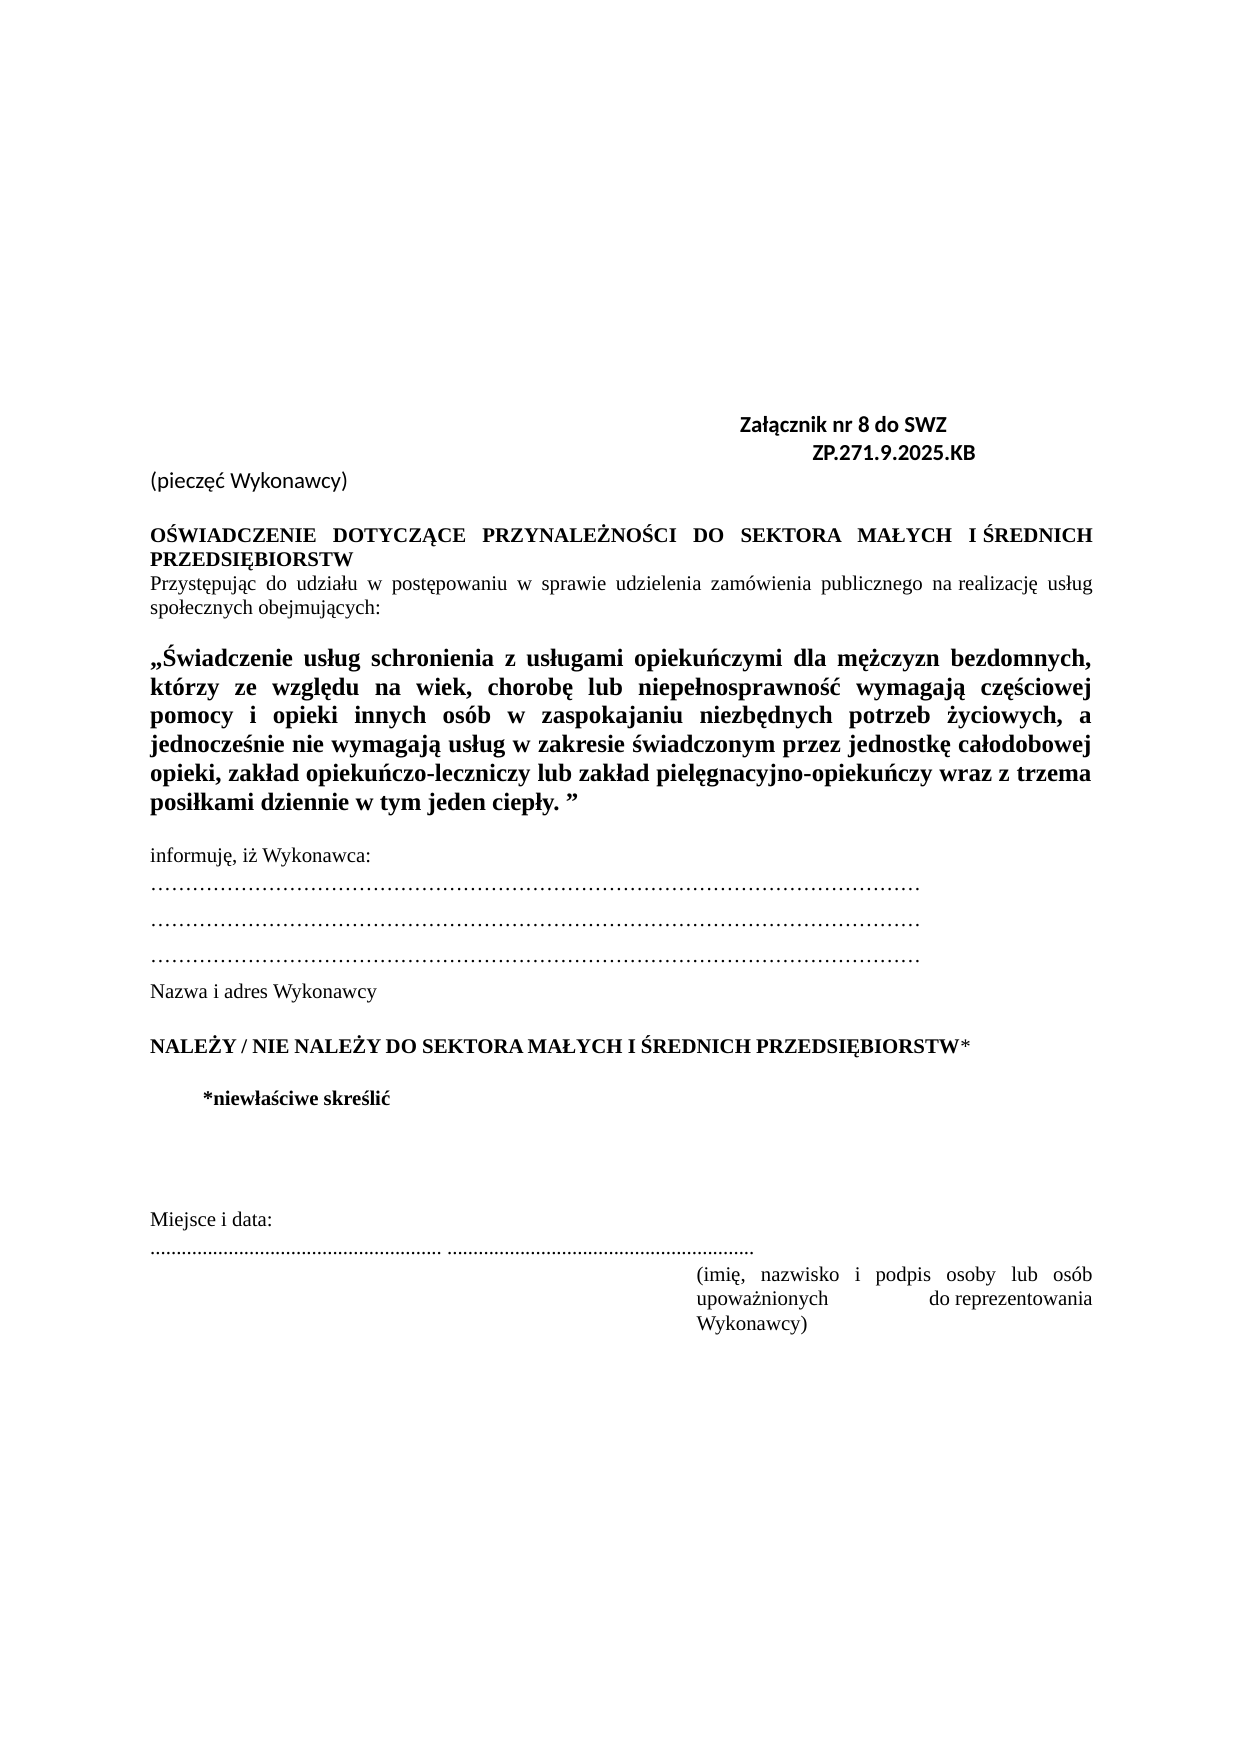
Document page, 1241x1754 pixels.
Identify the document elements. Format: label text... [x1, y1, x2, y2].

text informuję, iż Wykonawca: [150, 843, 1092, 867]
text Nazwa i adres Wykonawcy [150, 979, 1092, 1003]
text (pieczęć Wykonawcy) [150, 466, 1092, 494]
text „Świadczenie usług schronienia z usługami opiekuńczymi dla mężczyzn bezdomnych, którzy ze względu na wiek, chorobę lub niepełnosprawność wymagają częściowej pomocy i opieki innych osób w zaspokajaniu niezbędnych potrzeb życiowych, a jednocześnie nie wymagają usług w zakresie świadczonym przez jednostkę całodobowej opieki, zakład opiekuńczo-leczniczy lub zakład pielęgnacyjno-opiekuńczy wraz z trzema posiłkami dziennie w tym jeden ciepły. ” [150, 643, 1092, 816]
text Załącznik nr 8 do SWZ [666, 410, 1092, 438]
text ........................................................ ........................................................... [150, 1235, 1092, 1259]
text (imię, nazwisko i podpis osoby lub osób upoważnionych do reprezentowania Wykonawcy) [696, 1262, 1092, 1334]
text *niewłaściwe skreślić [203, 1086, 1092, 1110]
text ………………………………………………………………………………………………… [150, 907, 1092, 931]
text Przystępując do udziału w postępowaniu w sprawie udzielenia zamówienia publicznego na realizację usług społecznych obejmujących: [150, 571, 1092, 619]
text NALEŻY / NIE NALEŻY DO SEKTORA MAŁYCH I ŚREDNICH PRZEDSIĘBIORSTW* [150, 1034, 1092, 1058]
text Miejsce i data: [150, 1207, 1092, 1231]
text ZP.271.9.2025.KB [694, 438, 1092, 466]
text ………………………………………………………………………………………………… [150, 943, 1092, 967]
text OŚWIADCZENIE DOTYCZĄCE PRZYNALEŻNOŚCI DO SEKTORA MAŁYCH I ŚREDNICH PRZEDSIĘBIORSTW [150, 523, 1092, 571]
text ………………………………………………………………………………………………… [150, 871, 1092, 895]
